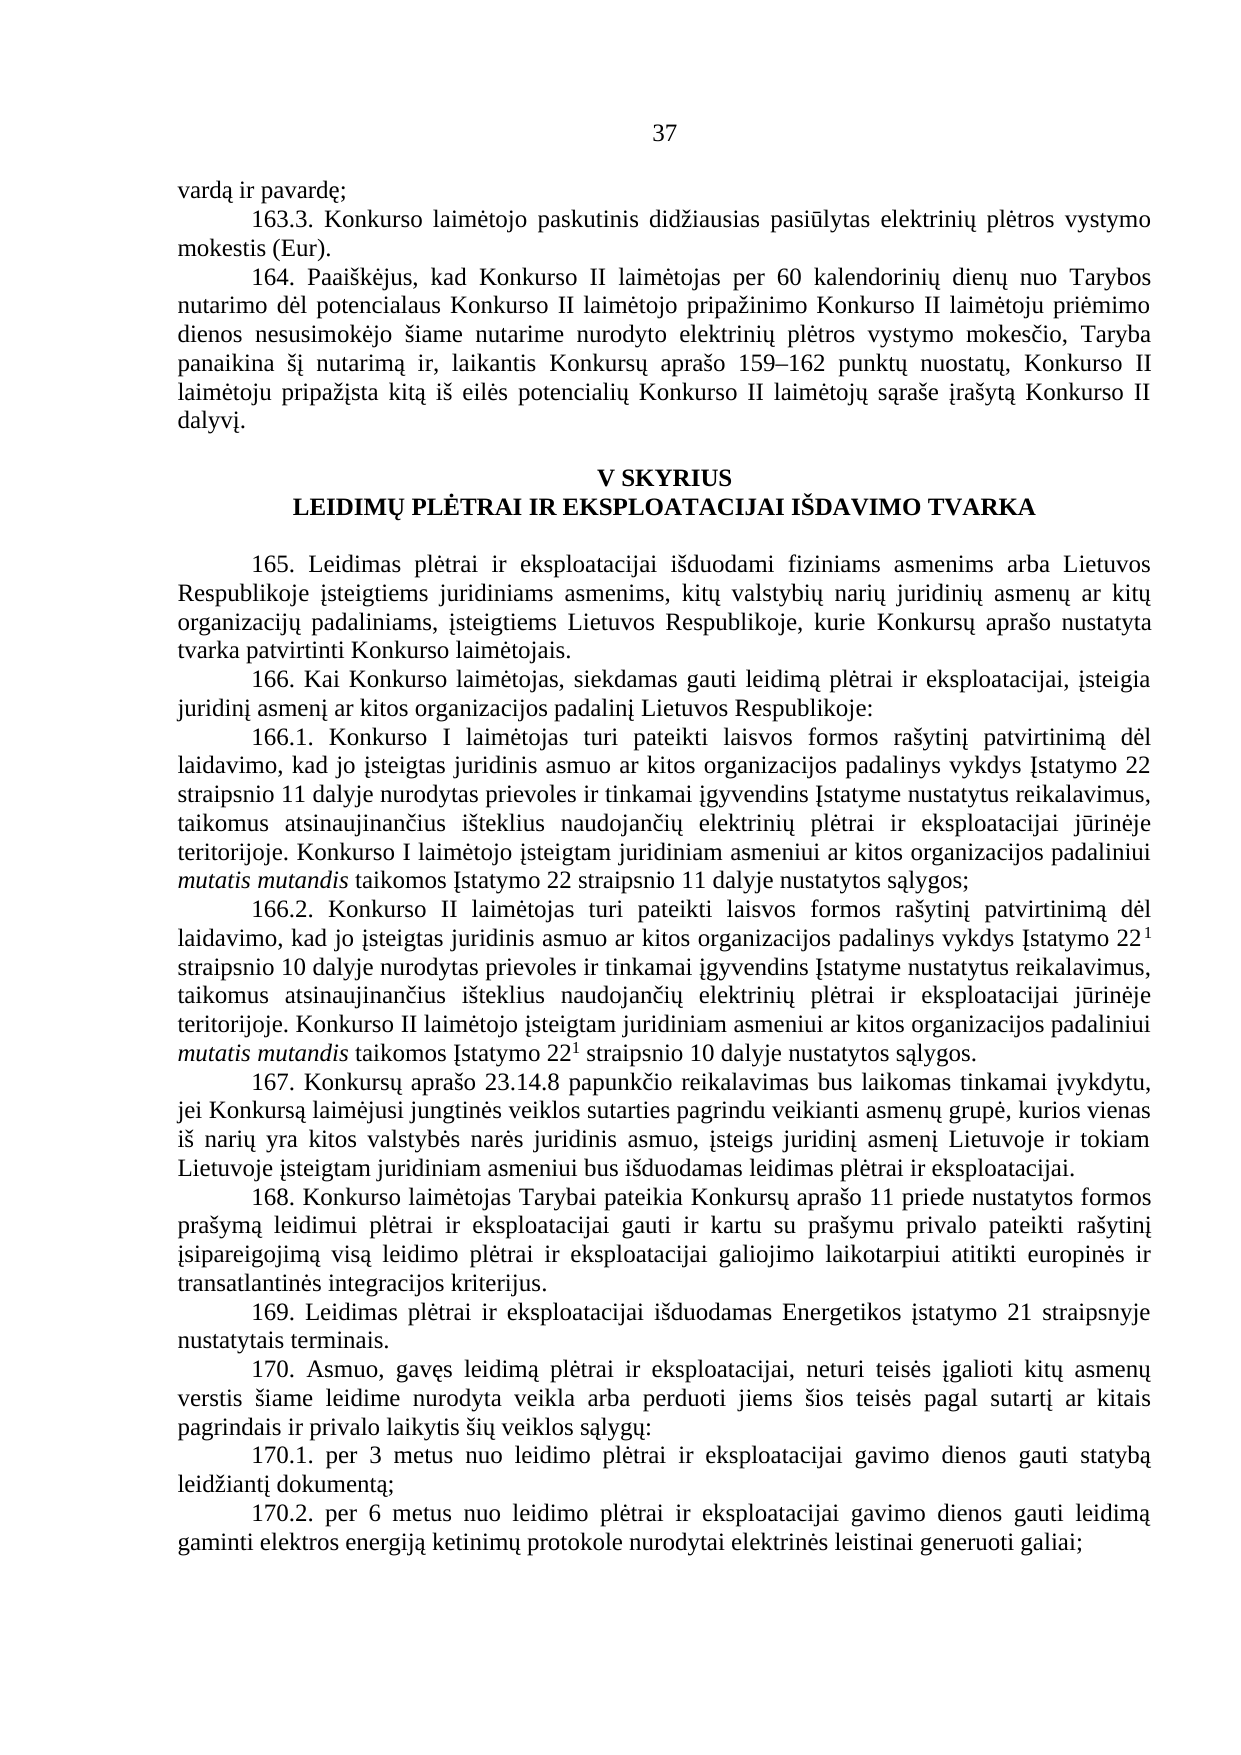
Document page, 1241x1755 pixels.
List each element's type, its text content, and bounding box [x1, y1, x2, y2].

text V SKYRIUS [177, 463, 1152, 492]
text 170.1. per 3 metus nuo leidimo plėtrai ir eksploatacijai gavimo dienos gauti statybą leidžiantį dokumentą; [177, 1441, 1152, 1498]
text 165. Leidimas plėtrai ir eksploatacijai išduodami fiziniams asmenims arba Lietuvos Respublikoje įsteigtiems juridiniams asmenims, kitų valstybių narių juridinių asmenų ar kitų organizacijų padaliniams, įsteigtiems Lietuvos Respublikoje, kurie Konkursų aprašo nustatyta tvarka patvirtinti Konkurso laimėtojais. [177, 549, 1152, 664]
text 169. Leidimas plėtrai ir eksploatacijai išduodamas Energetikos įstatymo 21 straipsnyje nustatytais terminais. [177, 1297, 1152, 1354]
text 167. Konkursų aprašo 23.14.8 papunkčio reikalavimas bus laikomas tinkamai įvykdytu, jei Konkursą laimėjusi jungtinės veiklos sutarties pagrindu veikianti asmenų grupė, kurios vienas iš narių yra kitos valstybės narės juridinis asmuo, įsteigs juridinį asmenį Lietuvoje ir tokiam Lietuvoje įsteigtam juridiniam asmeniui bus išduodamas leidimas plėtrai ir eksploatacijai. [177, 1067, 1152, 1182]
text 163.3. Konkurso laimėtojo paskutinis didžiausias pasiūlytas elektrinių plėtros vystymo mokestis (Eur). [177, 204, 1152, 262]
text LEIDIMŲ PLĖTRAI IR EKSPLOATACIJAI IŠDAVIMO TVARKA [177, 492, 1152, 521]
text 166.1. Konkurso I laimėtojas turi pateikti laisvos formos rašytinį patvirtinimą dėl laidavimo, kad jo įsteigtas juridinis asmuo ar kitos organizacijos padalinys vykdys Įstatymo 22 straipsnio 11 dalyje nurodytas prievoles ir tinkamai įgyvendins Įstatyme nustatytus reikalavimus, taikomus atsinaujinančius išteklius naudojančių elektrinių plėtrai ir eksploatacijai jūrinėje teritorijoje. Konkurso I laimėtojo įsteigtam juridiniam asmeniui ar kitos organizacijos padaliniui mutatis mutandis taikomos Įstatymo 22 straipsnio 11 dalyje nustatytos sąlygos; [177, 722, 1152, 894]
text vardą ir pavardę; [177, 176, 1152, 204]
text 170.2. per 6 metus nuo leidimo plėtrai ir eksploatacijai gavimo dienos gauti leidimą gaminti elektros energiją ketinimų protokole nurodytai elektrinės leistinai generuoti galiai; [177, 1498, 1152, 1556]
text 166.2. Konkurso II laimėtojas turi pateikti laisvos formos rašytinį patvirtinimą dėl laidavimo, kad jo įsteigtas juridinis asmuo ar kitos organizacijos padalinys vykdys Įstatymo 221 straipsnio 10 dalyje nurodytas prievoles ir tinkamai įgyvendins Įstatyme nustatytus reikalavimus, taikomus atsinaujinančius išteklius naudojančių elektrinių plėtrai ir eksploatacijai jūrinėje teritorijoje. Konkurso II laimėtojo įsteigtam juridiniam asmeniui ar kitos organizacijos padaliniui mutatis mutandis taikomos Įstatymo 221 straipsnio 10 dalyje nustatytos sąlygos. [177, 894, 1152, 1067]
text 168. Konkurso laimėtojas Tarybai pateikia Konkursų aprašo 11 priede nustatytos formos prašymą leidimui plėtrai ir eksploatacijai gauti ir kartu su prašymu privalo pateikti rašytinį įsipareigojimą visą leidimo plėtrai ir eksploatacijai galiojimo laikotarpiui atitikti europinės ir transatlantinės integracijos kriterijus. [177, 1182, 1152, 1297]
text 166. Kai Konkurso laimėtojas, siekdamas gauti leidimą plėtrai ir eksploatacijai, įsteigia juridinį asmenį ar kitos organizacijos padalinį Lietuvos Respublikoje: [177, 664, 1152, 722]
text 170. Asmuo, gavęs leidimą plėtrai ir eksploatacijai, neturi teisės įgalioti kitų asmenų verstis šiame leidime nurodyta veikla arba perduoti jiems šios teisės pagal sutartį ar kitais pagrindais ir privalo laikytis šių veiklos sąlygų: [177, 1354, 1152, 1441]
text 164. Paaiškėjus, kad Konkurso II laimėtojas per 60 kalendorinių dienų nuo Tarybos nutarimo dėl potencialaus Konkurso II laimėtojo pripažinimo Konkurso II laimėtoju priėmimo dienos nesusimokėjo šiame nutarime nurodyto elektrinių plėtros vystymo mokesčio, Taryba panaikina šį nutarimą ir, laikantis Konkursų aprašo 159–162 punktų nuostatų, Konkurso II laimėtoju pripažįsta kitą iš eilės potencialių Konkurso II laimėtojų sąraše įrašytą Konkurso II dalyvį. [177, 262, 1152, 434]
